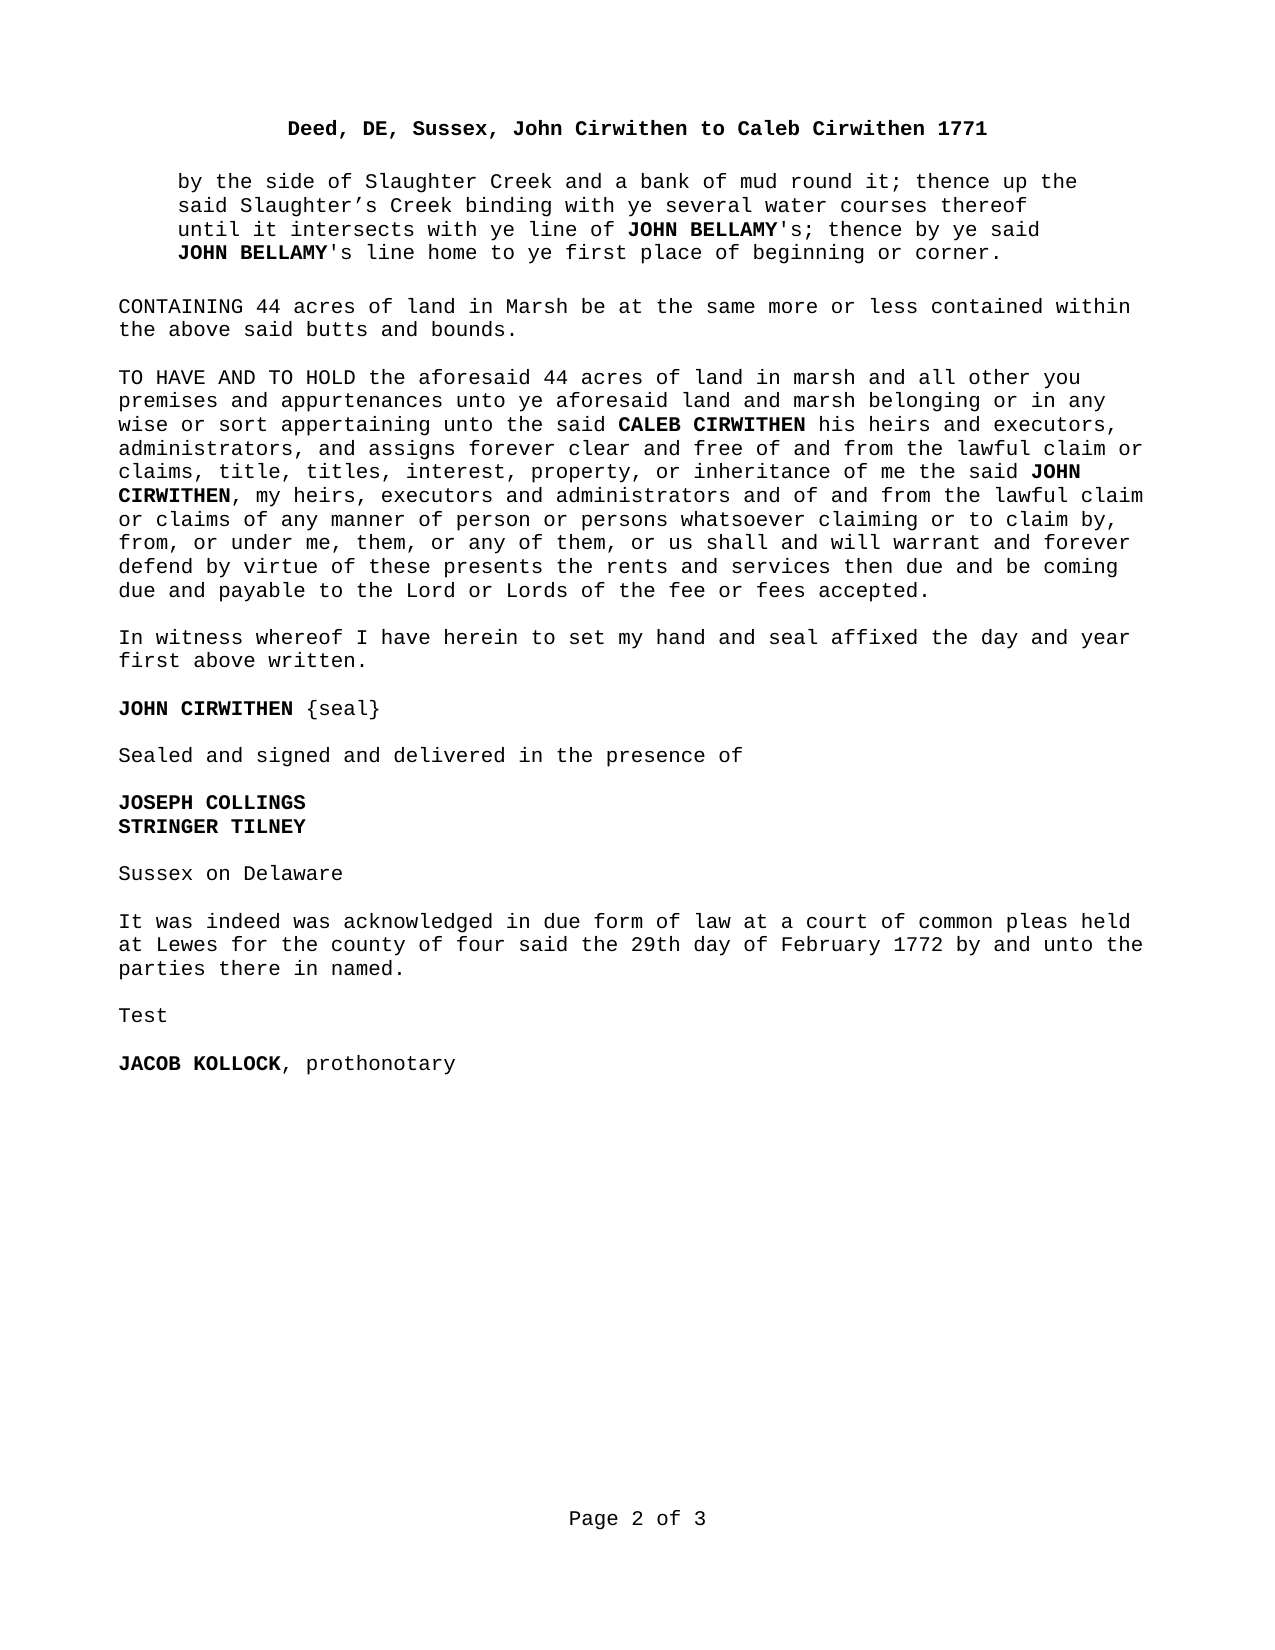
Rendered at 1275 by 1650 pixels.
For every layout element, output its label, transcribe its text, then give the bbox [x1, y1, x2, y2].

text Joseph Collings [118, 792, 1157, 816]
text Sussex on Delaware [118, 863, 1157, 887]
text by the side of Slaughter Creek and a bank of mud round it; thence up the said Slaughter’s Creek binding with ye several water courses thereof until it intersects with ye line of John Bellamy's; thence by ye said John Bellamy's line home to ye first place of beginning or corner. [177, 171, 1098, 266]
text Containing 44 acres of land in Marsh be at the same more or less contained within the above said butts and bounds. [118, 296, 1157, 343]
text Test [118, 1005, 1157, 1029]
text To have and to hold the aforesaid 44 acres of land in marsh and all other you premises and appurtenances unto ye aforesaid land and marsh belonging or in any wise or sort appertaining unto the said Caleb cirwithen his heirs and executors, administrators, and assigns forever clear and free of and from the lawful claim or claims, title, titles, interest, property, or inheritance of me the said John cirwithen, my heirs, executors and administrators and of and from the lawful claim or claims of any manner of person or persons whatsoever claiming or to claim by, from, or under me, them, or any of them, or us shall and will warrant and forever defend by virtue of these presents the rents and services then due and be coming due and payable to the Lord or Lords of the fee or fees accepted. [118, 367, 1157, 603]
text Jacob kollock, prothonotary [118, 1052, 1157, 1076]
text In witness whereof I have herein to set my hand and seal affixed the day and year first above written. [118, 627, 1157, 674]
text Sealed and signed and delivered in the presence of [118, 745, 1157, 769]
text It was indeed was acknowledged in due form of law at a court of common pleas held at Lewes for the county of four said the 29th day of February 1772 by and unto the parties there in named. [118, 911, 1157, 982]
text John Cirwithen {seal} [118, 698, 1157, 721]
text Stringer tilney [118, 816, 1157, 840]
